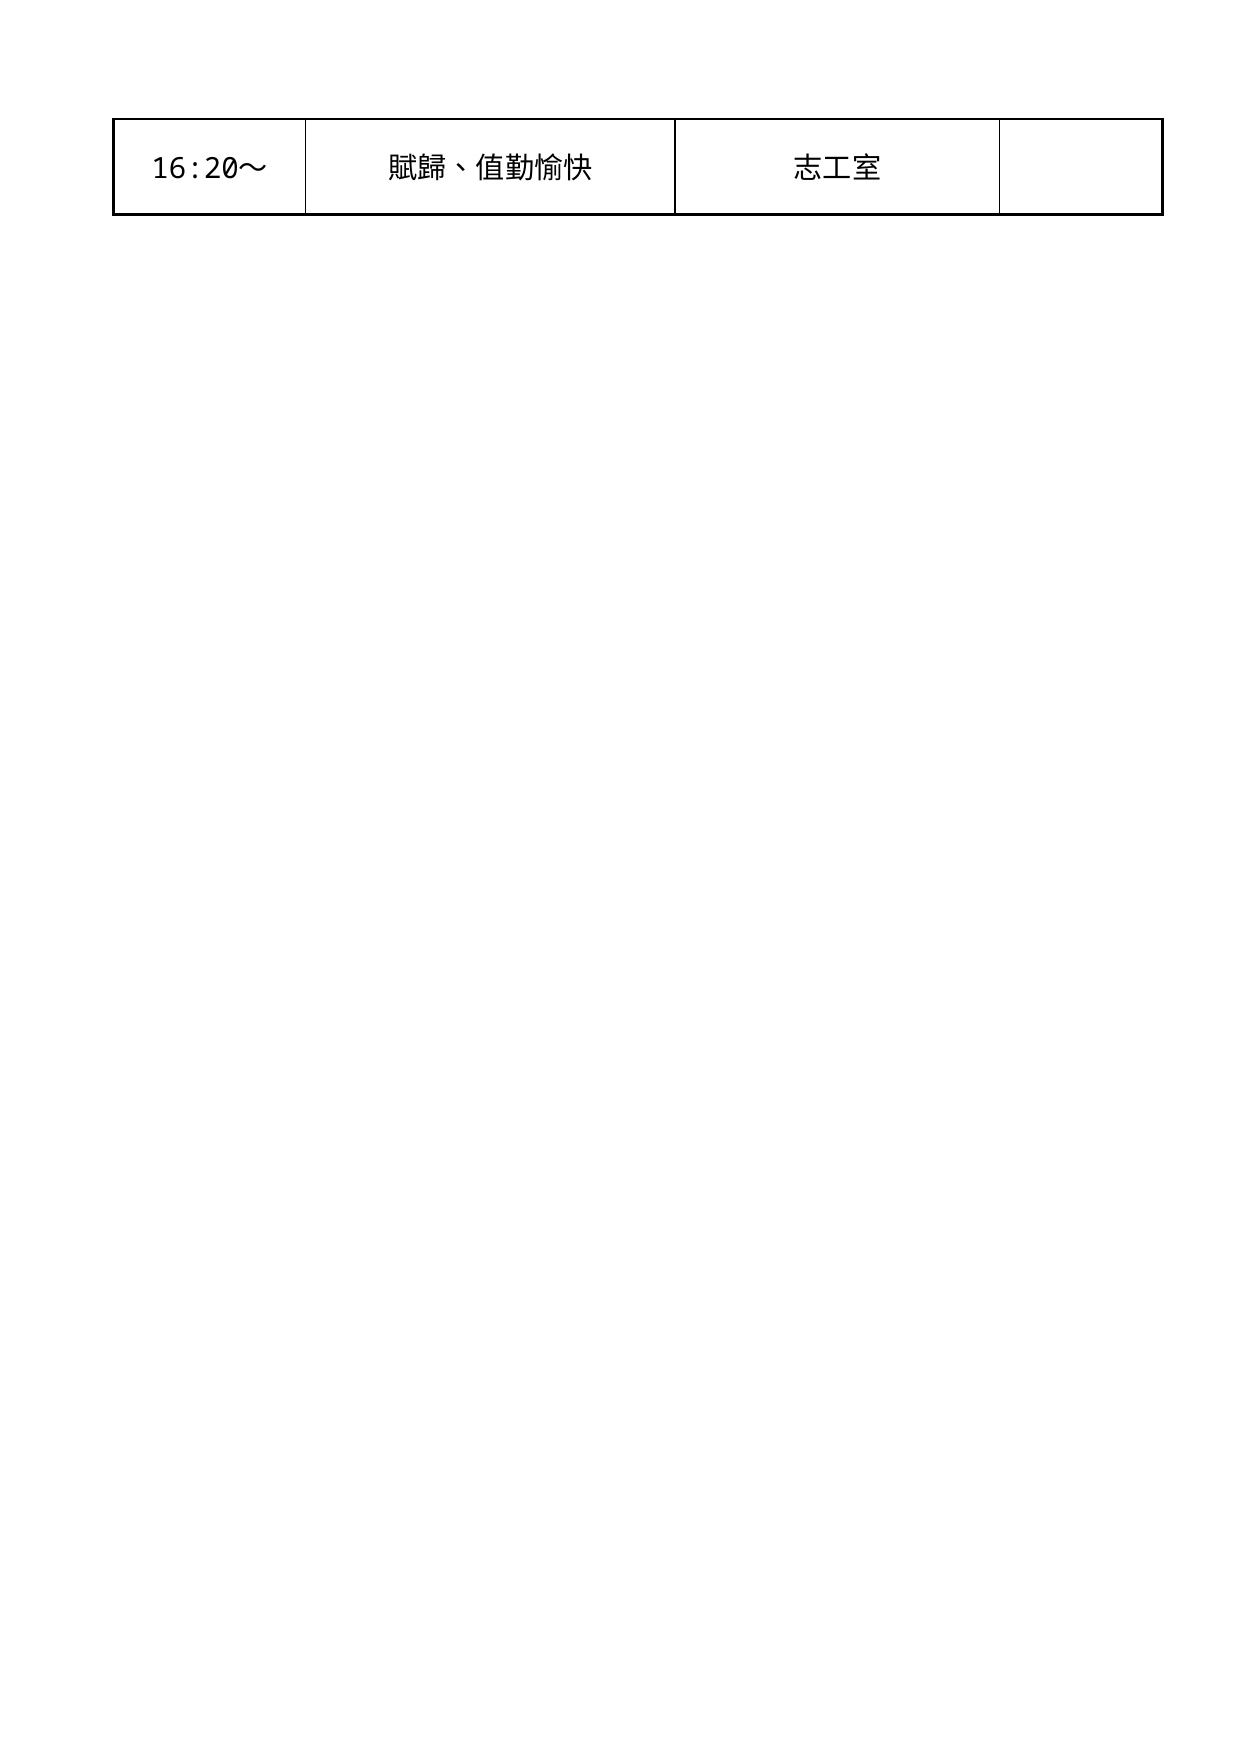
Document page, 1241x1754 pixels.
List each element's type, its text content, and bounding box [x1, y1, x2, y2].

table_cell 16:20〜 [115, 120, 305, 213]
table_cell 賦歸、值勤愉快 [306, 120, 674, 213]
table_cell 志工室 [676, 120, 999, 213]
table_cell [1000, 120, 1161, 213]
